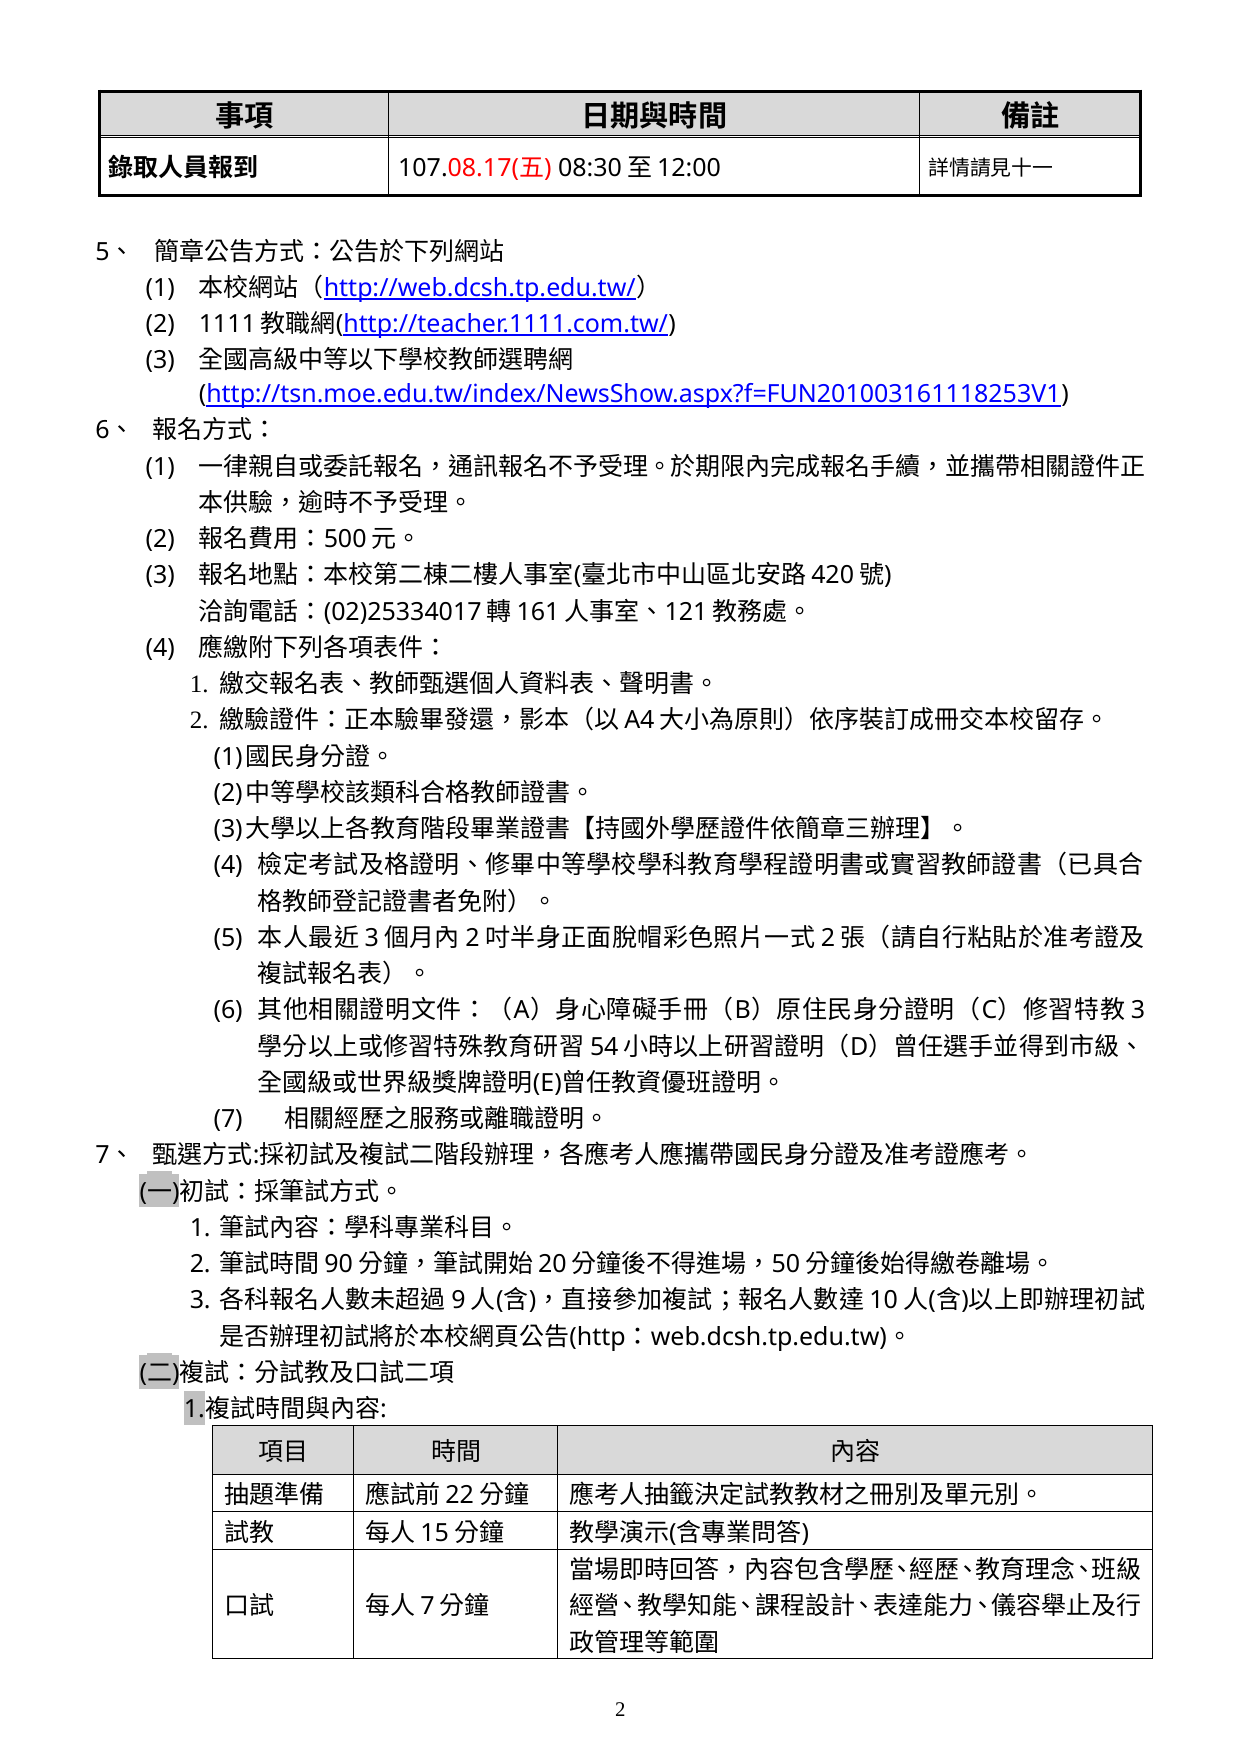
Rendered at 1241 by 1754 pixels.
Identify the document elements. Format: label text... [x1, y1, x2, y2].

table_header 日期與時間 [389, 93, 919, 135]
text (二)複試：分試教及口試二項 [95, 1352, 1145, 1389]
table_header 事項 [101, 93, 388, 135]
table_header 項目 [213, 1426, 353, 1474]
table_cell 每人7分鐘 [354, 1550, 557, 1658]
table_cell 詳情請見十一 [920, 138, 1139, 194]
list 本人最近3個月內2吋半身正面脫帽彩色照片一式2張（請自行粘貼於准考證及複試報名表）。 [213, 917, 1145, 990]
table_cell 抽題準備 [213, 1475, 353, 1511]
list 報名方式： [95, 410, 1145, 446]
list 甄選方式:採初試及複試二階段辦理，各應考人應攜帶國民身分證及准考證應考。 [95, 1135, 1145, 1171]
list 其他相關證明文件：（A）身心障礙手冊（B）原住民身分證明（C）修習特教3學分以上或修習特殊教育研習54小時以上研習證明（D）曾任選手並得到市級、全國級或世界級獎牌證明(E)曾任教資優班證明。 [213, 990, 1145, 1099]
list 應繳附下列各項表件： [145, 627, 1145, 664]
table_cell 教學演示(含專業問答) [558, 1512, 1152, 1548]
list 筆試時間90分鐘，筆試開始20分鐘後不得進場，50分鐘後始得繳卷離場。 [189, 1244, 1145, 1280]
list 報名費用：500元。 [145, 519, 1145, 555]
text 1.複試時間與內容: [184, 1389, 1145, 1425]
list 檢定考試及格證明、修畢中等學校學科教育學程證明書或實習教師證書（已具合格教師登記證書者免附）。 [213, 845, 1145, 917]
list 全國高級中等以下學校教師選聘網 (http://tsn.moe.edu.tw/index/NewsShow.aspx?f=FUN201003161118253V1) [145, 340, 1145, 410]
list 1111教職網(http://teacher.1111.com.tw/) [145, 303, 1145, 340]
list 一律親自或委託報名，通訊報名不予受理。於期限內完成報名手續，並攜帶相關證件正本供驗，逾時不予受理。 [145, 446, 1145, 519]
table_cell 應考人抽籤決定試教教材之冊別及單元別。 [558, 1475, 1152, 1511]
text (一)初試：採筆試方式。 [95, 1171, 1145, 1207]
list 大學以上各教育階段畢業證書【持國外學歷證件依簡章三辦理】。 [208, 809, 1145, 845]
list 相關經歷之服務或離職證明。 [213, 1099, 1145, 1135]
list 繳交報名表、教師甄選個人資料表、聲明書。 [189, 664, 1145, 700]
list 筆試內容：學科專業科目。 [189, 1207, 1145, 1244]
list 國民身分證。 [208, 736, 1145, 772]
table_cell 應試前22分鐘 [354, 1475, 557, 1511]
table_cell 107.08.17(五) 08:30至12:00 [389, 138, 919, 194]
list 報名地點：本校第二棟二樓人事室(臺北市中山區北安路420號) 洽詢電話：(02)25334017轉161人事室、121教務處。 [145, 555, 1145, 627]
table_cell 口試 [213, 1550, 353, 1658]
list 中等學校該類科合格教師證書。 [208, 772, 1145, 809]
table_cell 當場即時回答，內容包含學歷、經歷、教育理念、班級經營、教學知能、課程設計、表達能力、儀容舉止及行政管理等範圍 [558, 1550, 1152, 1658]
list 繳驗證件：正本驗畢發還，影本（以A4大小為原則）依序裝訂成冊交本校留存。 [189, 700, 1145, 736]
list 簡章公告方式：公告於下列網站 [95, 231, 1145, 267]
table_header 備註 [920, 93, 1139, 135]
table_cell 試教 [213, 1512, 353, 1548]
table_header 內容 [558, 1426, 1152, 1474]
table_header 時間 [354, 1426, 557, 1474]
list 本校網站（http://web.dcsh.tp.edu.tw/） [145, 267, 1145, 303]
table_cell 錄取人員報到 [101, 138, 388, 194]
list 各科報名人數未超過9人(含)，直接參加複試；報名人數達10人(含)以上即辦理初試，是否辦理初試將於本校網頁公告(http：web.dcsh.tp.edu.tw)。 [189, 1280, 1145, 1352]
table_cell 每人15分鐘 [354, 1512, 557, 1548]
